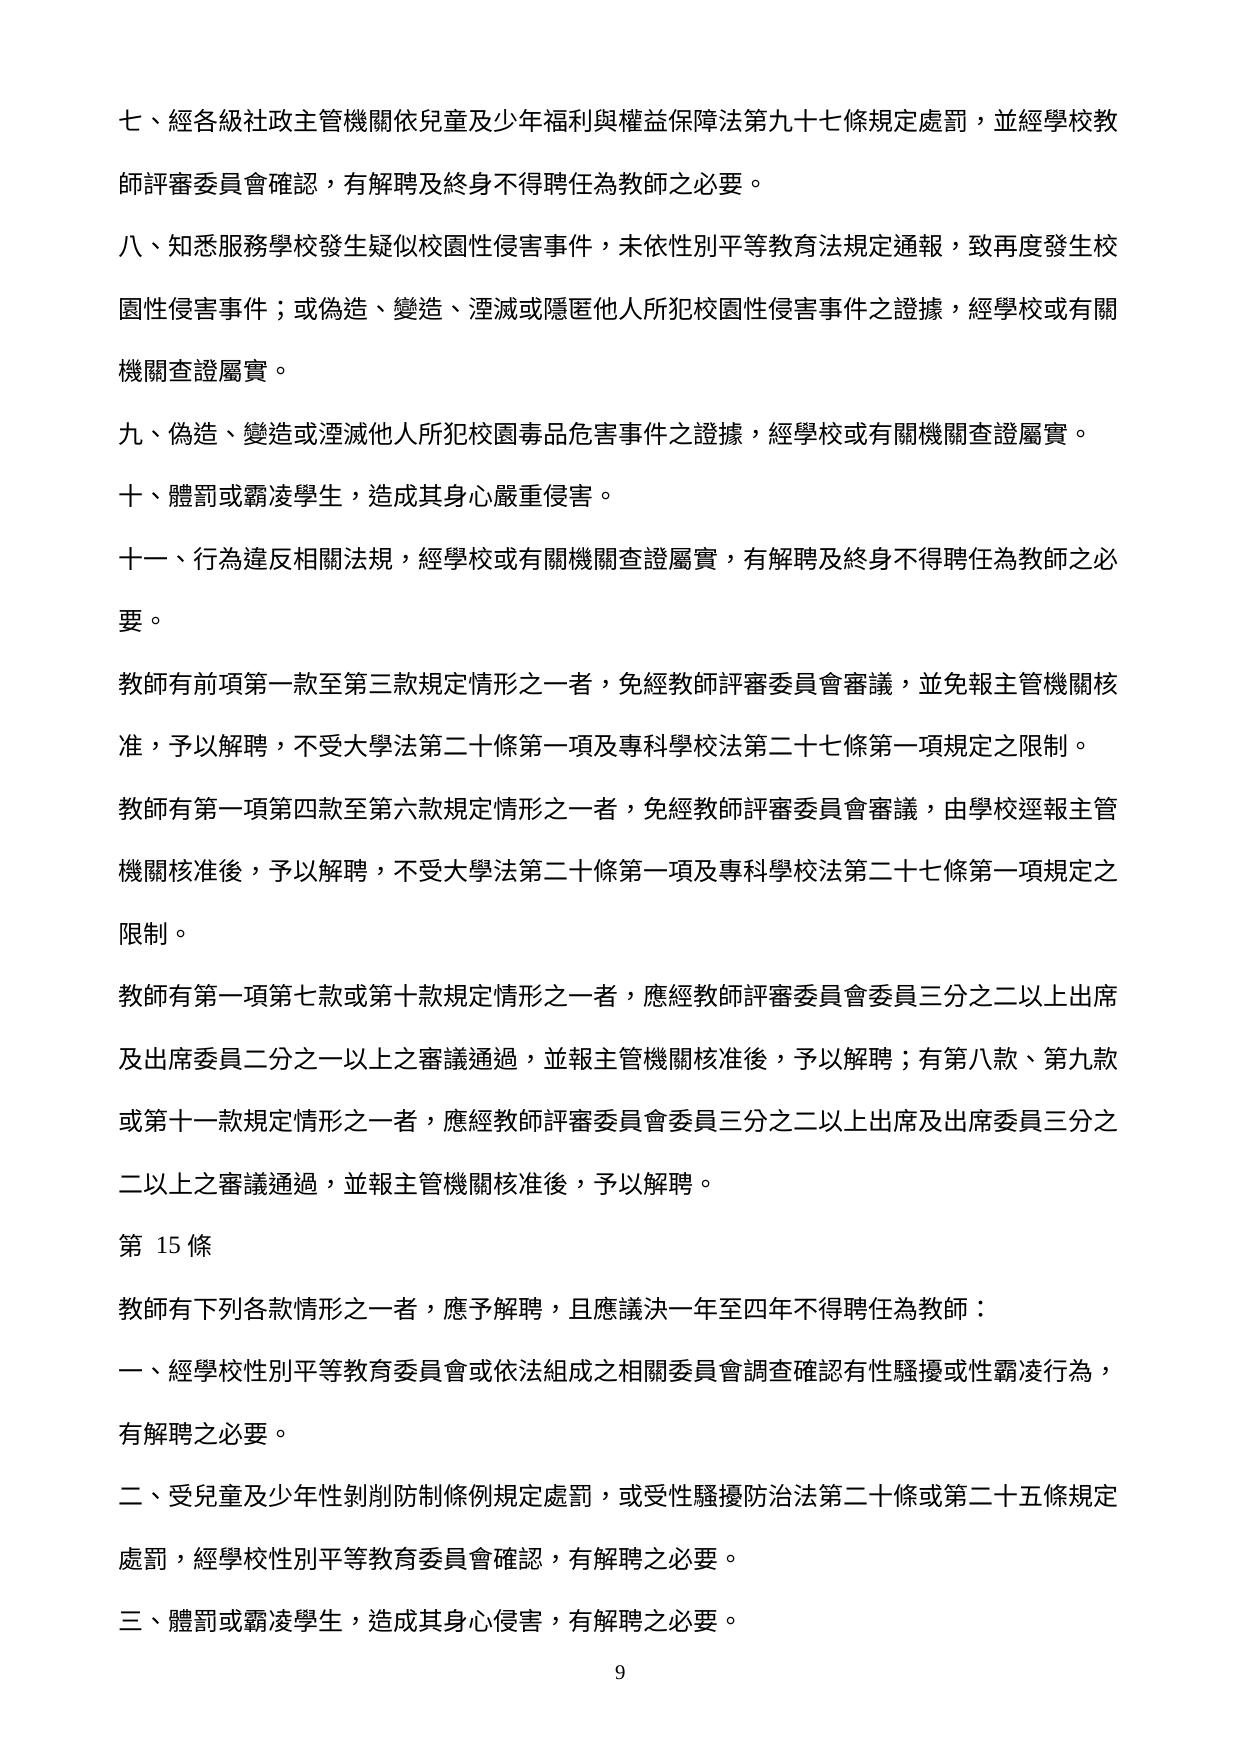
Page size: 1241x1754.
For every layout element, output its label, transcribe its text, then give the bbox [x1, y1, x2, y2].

text 教師有第一項第七款或第十款規定情形之一者，應經教師評審委員會委員三分之二以上出席及出席委員二分之一以上之審議通過，並報主管機關核准後，予以解聘；有第八款、第九款或第十一款規定情形之一者，應經教師評審委員會委員三分之二以上出席及出席委員三分之二以上之審議通過，並報主管機關核准後，予以解聘。 [118, 953, 1122, 1203]
text 一、經學校性別平等教育委員會或依法組成之相關委員會調查確認有性騷擾或性霸凌行為，有解聘之必要。 [118, 1328, 1122, 1453]
text 教師有下列各款情形之一者，應予解聘，且應議決一年至四年不得聘任為教師： [118, 1266, 1122, 1328]
text 三、體罰或霸凌學生，造成其身心侵害，有解聘之必要。 [118, 1578, 1122, 1641]
text 二、受兒童及少年性剝削防制條例規定處罰，或受性騷擾防治法第二十條或第二十五條規定處罰，經學校性別平等教育委員會確認，有解聘之必要。 [118, 1453, 1122, 1578]
text 八、知悉服務學校發生疑似校園性侵害事件，未依性別平等教育法規定通報，致再度發生校園性侵害事件；或偽造、變造、湮滅或隱匿他人所犯校園性侵害事件之證據，經學校或有關機關查證屬實。 [118, 203, 1122, 391]
text 第 15 條 [118, 1203, 1122, 1266]
text 七、經各級社政主管機關依兒童及少年福利與權益保障法第九十七條規定處罰，並經學校教師評審委員會確認，有解聘及終身不得聘任為教師之必要。 [118, 78, 1122, 203]
text 十、體罰或霸凌學生，造成其身心嚴重侵害。 [118, 453, 1122, 516]
text 十一、行為違反相關法規，經學校或有關機關查證屬實，有解聘及終身不得聘任為教師之必要。 [118, 516, 1122, 641]
text 教師有第一項第四款至第六款規定情形之一者，免經教師評審委員會審議，由學校逕報主管機關核准後，予以解聘，不受大學法第二十條第一項及專科學校法第二十七條第一項規定之限制。 [118, 766, 1122, 953]
text 九、偽造、變造或湮滅他人所犯校園毒品危害事件之證據，經學校或有關機關查證屬實。 [118, 391, 1122, 453]
text 教師有前項第一款至第三款規定情形之一者，免經教師評審委員會審議，並免報主管機關核准，予以解聘，不受大學法第二十條第一項及專科學校法第二十七條第一項規定之限制。 [118, 641, 1122, 766]
